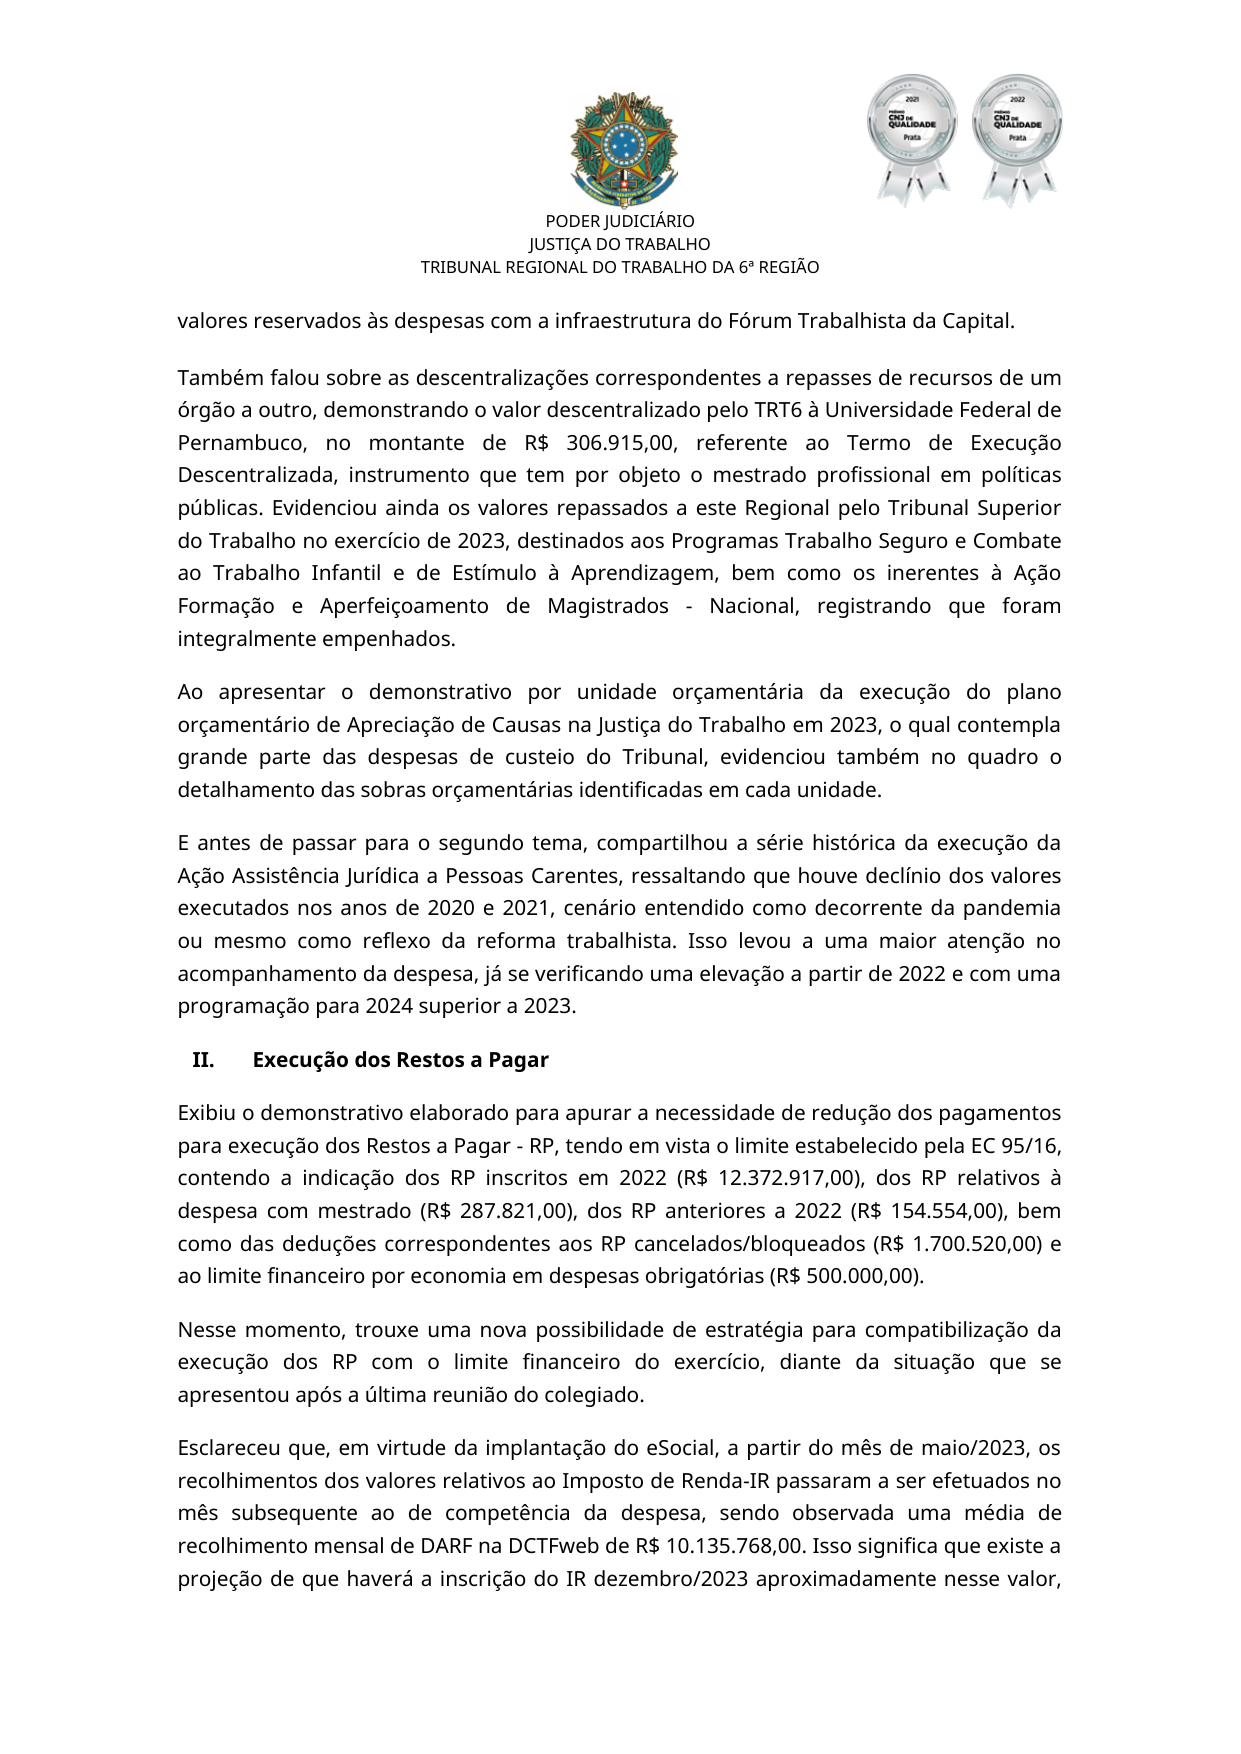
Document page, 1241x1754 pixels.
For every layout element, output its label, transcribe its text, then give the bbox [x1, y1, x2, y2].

text Também falou sobre as descentralizações correspondentes a repasses de recursos de um órgão a outro, demonstrando o valor descentralizado pelo TRT6 à Universidade Federal de Pernambuco, no montante de R$ 306.915,00, referente ao Termo de Execução Descentralizada, instrumento que tem por objeto o mestrado profissional em políticas públicas. Evidenciou ainda os valores repassados a este Regional pelo Tribunal Superior do Trabalho no exercício de 2023, destinados aos Programas Trabalho Seguro e Combate ao Trabalho Infantil e de Estímulo à Aprendizagem, bem como os inerentes à Ação Formação e Aperfeiçoamento de Magistrados - Nacional, registrando que foram integralmente empenhados. [177, 363, 1063, 652]
text E antes de passar para o segundo tema, compartilhou a série histórica da execução da Ação Assistência Jurídica a Pessoas Carentes, ressaltando que houve declínio dos valores executados nos anos de 2020 e 2021, cenário entendido como decorrente da pandemia ou mesmo como reflexo da reforma trabalhista. Isso levou a uma maior atenção no acompanhamento da despesa, já se verificando uma elevação a partir de 2022 e com uma programação para 2024 superior a 2023. [177, 828, 1063, 1020]
picture [847, 73, 1064, 210]
list Execução dos Restos a Pagar [215, 1045, 1063, 1073]
text valores reservados às despesas com a infraestrutura do Fórum Trabalhista da Capital. [177, 306, 1063, 334]
text Exibiu o demonstrativo elaborado para apurar a necessidade de redução dos pagamentos para execução dos Restos a Pagar - RP, tendo em vista o limite estabelecido pela EC 95/16, contendo a indicação dos RP inscritos em 2022 (R$ 12.372.917,00), dos RP relativos à despesa com mestrado (R$ 287.821,00), dos RP anteriores a 2022 (R$ 154.554,00), bem como das deduções correspondentes aos RP cancelados/bloqueados (R$ 1.700.520,00) e ao limite financeiro por economia em despesas obrigatórias (R$ 500.000,00). [177, 1098, 1063, 1290]
text Esclareceu que, em virtude da implantação do eSocial, a partir do mês de maio/2023, os recolhimentos dos valores relativos ao Imposto de Renda-IR passaram a ser efetuados no mês subsequente ao de competência da despesa, sendo observada uma média de recolhimento mensal de DARF na DCTFweb de R$ 10.135.768,00. Isso significa que existe a projeção de que haverá a inscrição do IR dezembro/2023 aproximadamente nesse valor, [177, 1433, 1063, 1592]
text Ao apresentar o demonstrativo por unidade orçamentária da execução do plano orçamentário de Apreciação de Causas na Justiça do Trabalho em 2023, o qual contempla grande parte das despesas de custeio do Tribunal, evidenciou também no quadro o detalhamento das sobras orçamentárias identificadas em cada unidade. [177, 677, 1063, 803]
picture [570, 92, 678, 210]
text Nesse momento, trouxe uma nova possibilidade de estratégia para compatibilização da execução dos RP com o limite financeiro do exercício, diante da situação que se apresentou após a última reunião do colegiado. [177, 1315, 1063, 1408]
